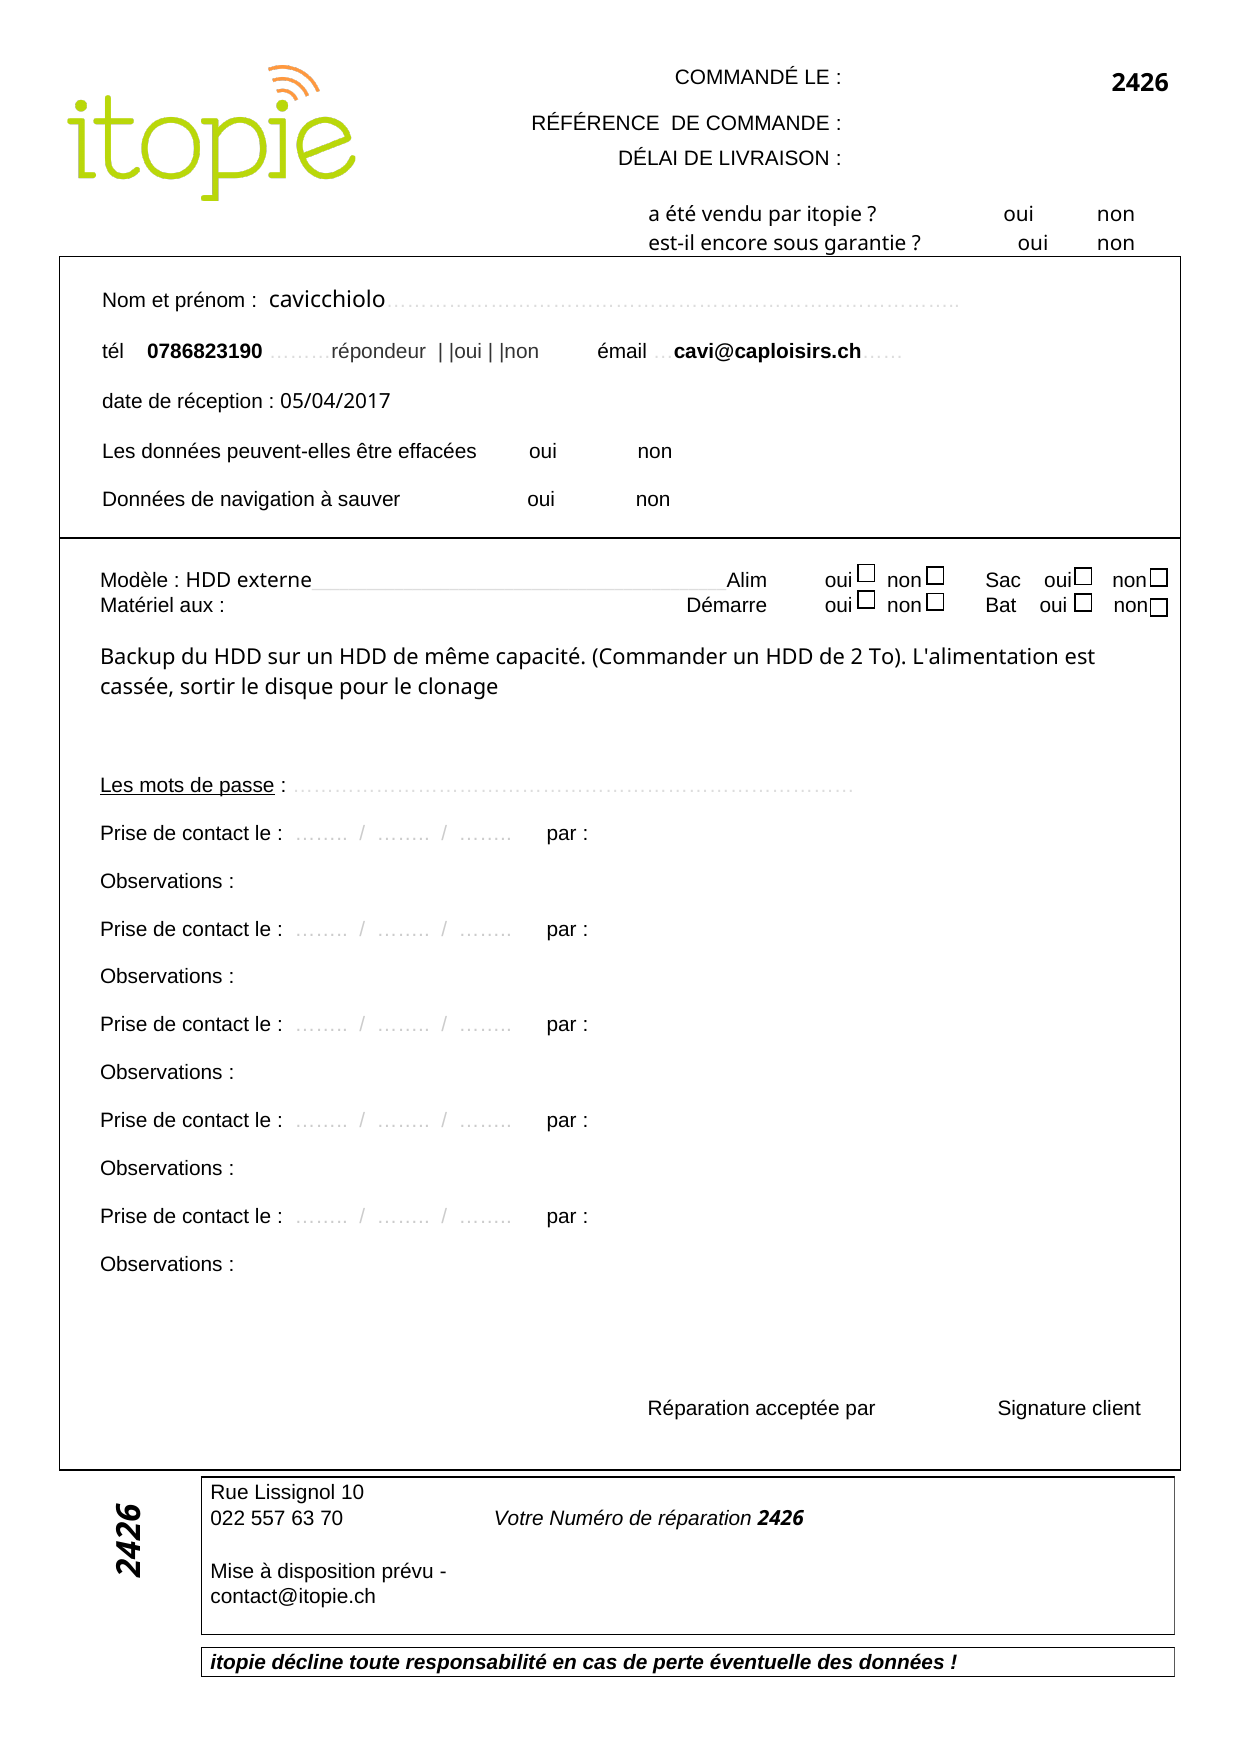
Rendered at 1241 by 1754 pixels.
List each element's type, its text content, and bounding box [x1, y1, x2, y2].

text Observations : [60, 865, 1180, 892]
text tél 0786823190 ………répondeur | |oui | |non émail …cavi@caploisirs.ch…… [60, 335, 1180, 362]
text Backup du HDD sur un HDD de même capacité. (Commander un HDD de 2 To). L'alimentation est cassée, sortir le disque pour le clonage [60, 638, 1180, 701]
text Les données peuvent-elles être effacées oui non [60, 436, 1180, 463]
text Les mots de passe : ……………………………………………………………………… [60, 769, 1180, 797]
table_cell [847, 140, 1180, 175]
table_header 2426 [847, 59, 1180, 104]
table_header COMMANDÉ LE : [490, 59, 847, 104]
text Données de navigation à sauver oui non [60, 484, 1180, 511]
table_cell DÉLAI DE LIVRAISON : [490, 140, 847, 175]
picture [67, 65, 356, 201]
text Nom et prénom : cavicchiolo……………………………………………………………………….. [60, 280, 1180, 314]
text est-il encore sous garantie ? oui non [59, 228, 1181, 256]
table_cell RÉFÉRENCE DE COMMANDE : [490, 105, 847, 140]
text Observations : [60, 961, 1180, 988]
text Modèle : HDD externe Alim oui non Sac oui non [879, 562, 925, 590]
text Modèle : HDD externe Alim oui non Sac oui non [948, 562, 1180, 590]
text Prise de contact le : …….. / …….. / …….. par : [60, 1009, 1180, 1036]
text a été vendu par itopie ? oui non [59, 199, 1181, 228]
text Prise de contact le : …….. / …….. / …….. par : [60, 1105, 1180, 1132]
table_header Rue Lissignol 10 022 557 63 70 Votre Numéro de réparation 2426 Mise à disposition prévu - contact@itopie.ch [195, 1471, 1180, 1641]
text Prise de contact le : …….. / …….. / …….. par : [60, 913, 1180, 940]
text Réparation acceptée par Signature client [60, 1392, 1180, 1419]
text Observations : [60, 1153, 1180, 1180]
table_cell itopie décline toute responsabilité en cas de perte éventuelle des données ! [195, 1641, 1180, 1683]
text Prise de contact le : …….. / …….. / …….. par : [60, 817, 1180, 844]
table_cell [847, 105, 1180, 140]
table_header 2426 [59, 1471, 195, 1683]
text Observations : [60, 1057, 1180, 1084]
text Prise de contact le : …….. / …….. / …….. par : [60, 1201, 1180, 1228]
text Matériel aux : Démarre oui non Bat oui non [60, 590, 1180, 617]
text date de réception : 05/04/2017 [60, 383, 1180, 415]
text Modèle : HDD externe Alim oui non Sac oui non [60, 562, 856, 590]
text Observations : [60, 1249, 1180, 1276]
